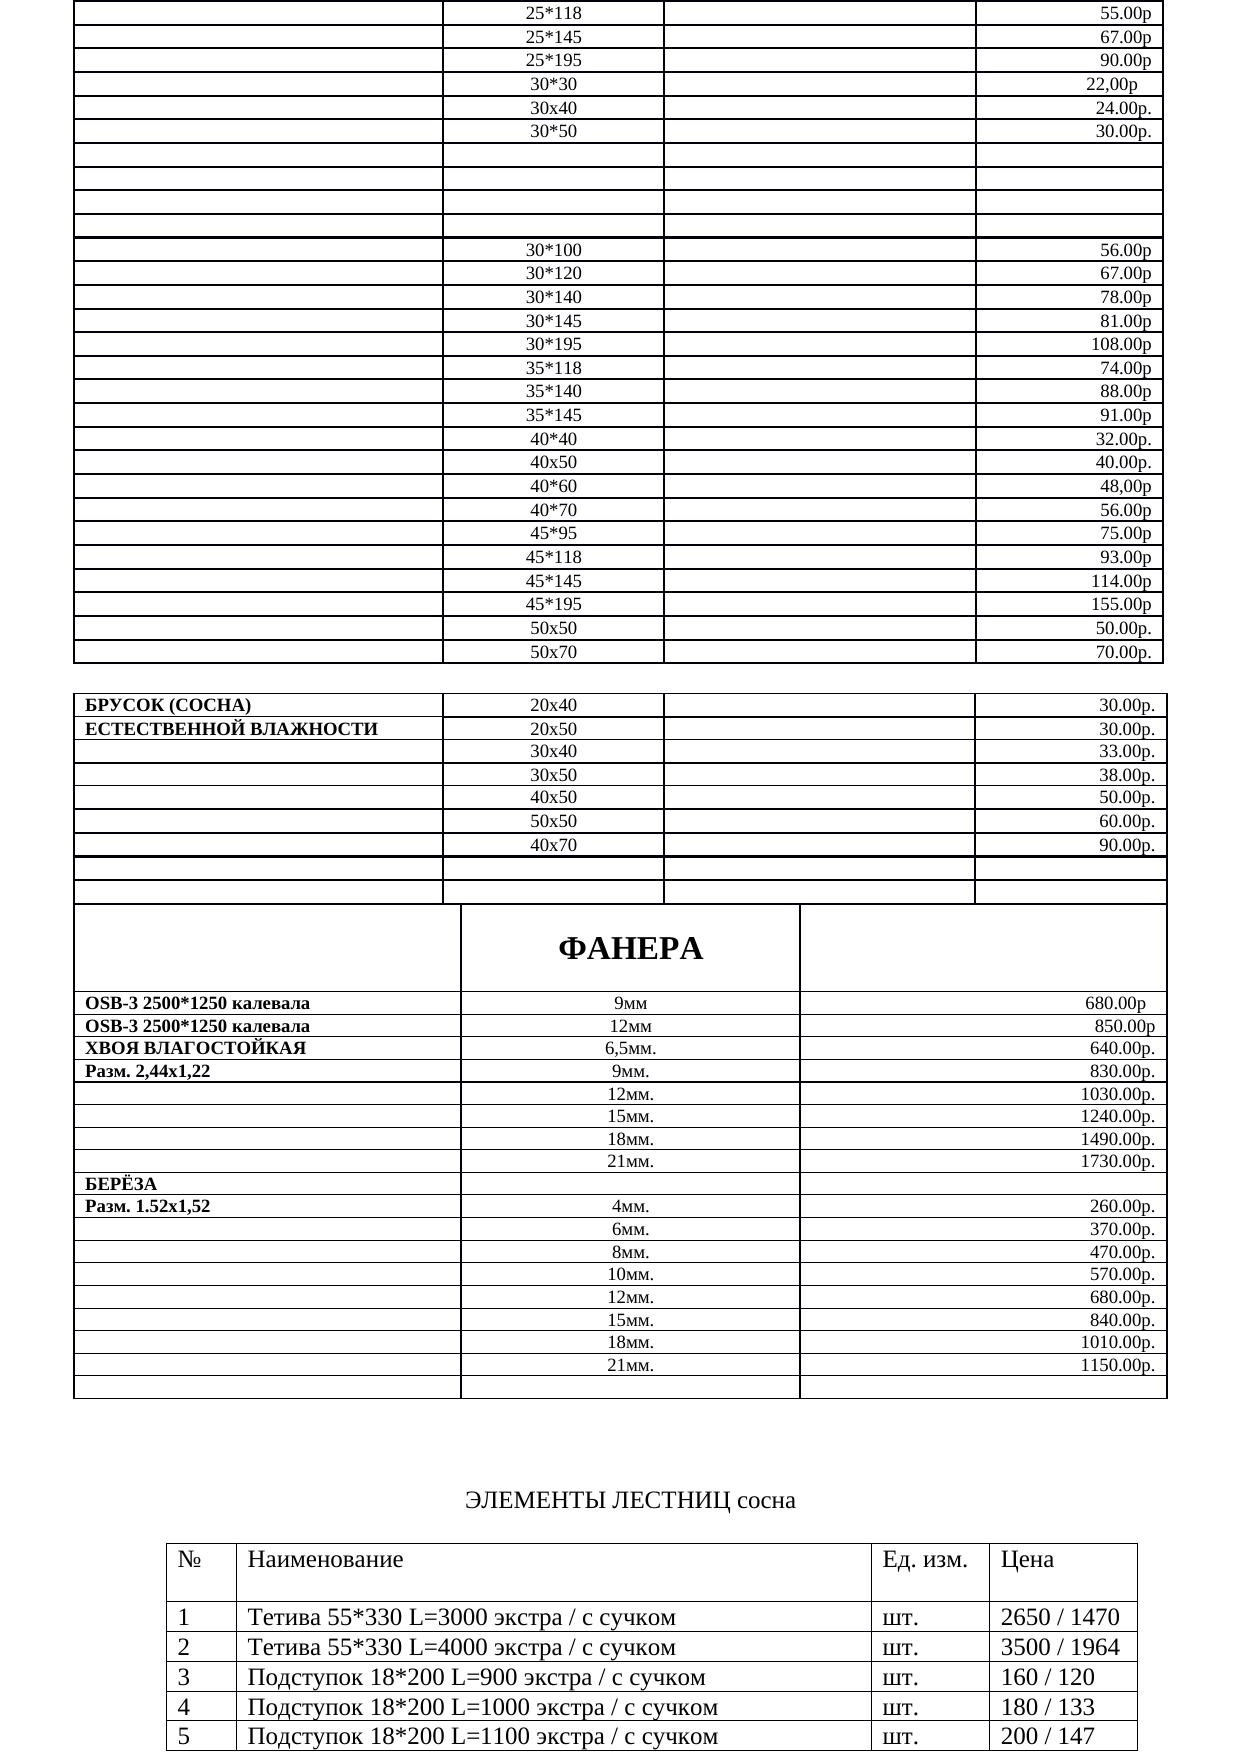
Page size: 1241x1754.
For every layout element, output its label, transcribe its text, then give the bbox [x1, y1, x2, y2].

table_cell [75, 451, 442, 473]
table_cell OSB-3 2500*1250 калевала [75, 992, 460, 1013]
table_cell [665, 97, 975, 118]
table_cell 180 / 133 [990, 1692, 1137, 1720]
table_cell 640.00р. [801, 1037, 1166, 1059]
table_cell 74.00р [977, 357, 1162, 378]
table_cell [75, 310, 442, 331]
table_cell [75, 1083, 460, 1104]
table_cell 4мм. [462, 1195, 799, 1217]
table_cell [462, 1173, 799, 1194]
table_cell 1010.00р. [801, 1331, 1166, 1353]
table_cell 1030.00р. [801, 1083, 1166, 1104]
table_cell [665, 810, 974, 832]
table_cell [665, 310, 975, 331]
table_cell [665, 357, 975, 378]
table_cell 50х50 [444, 617, 663, 638]
table_cell 40х70 [444, 834, 663, 855]
table_cell Подступок 18*200 L=1000 экстра / с сучком [237, 1692, 871, 1720]
table_cell 40х50 [444, 786, 663, 808]
table_cell 6,5мм. [462, 1037, 799, 1059]
table_cell 50х70 [444, 641, 663, 662]
table_cell [75, 191, 442, 213]
table_cell 15мм. [462, 1105, 799, 1127]
table_cell 50.00р. [976, 786, 1166, 808]
table_cell [75, 1331, 460, 1353]
table_cell 260.00р. [801, 1195, 1166, 1217]
table_cell [665, 570, 975, 591]
table_cell 114.00р [977, 570, 1162, 591]
table_cell 2650 / 1470 [990, 1602, 1137, 1631]
table_cell 12мм. [462, 1083, 799, 1104]
table_cell Тетива 55*330 L=3000 экстра / с сучком [237, 1602, 871, 1631]
table_cell [665, 881, 974, 903]
table_cell [75, 286, 442, 307]
table_cell [75, 73, 442, 94]
table_cell [75, 49, 442, 71]
table_cell шт. [872, 1602, 989, 1631]
table_cell [75, 333, 442, 355]
table_cell 32.00р. [977, 428, 1162, 449]
table_cell [665, 451, 975, 473]
table_cell 30х40 [444, 740, 663, 762]
table_cell 1730.00р. [801, 1150, 1166, 1172]
table_cell [75, 1105, 460, 1127]
table_cell OSB-3 2500*1250 калевала [75, 1015, 460, 1036]
table_cell 21мм. [462, 1354, 799, 1375]
table_cell 9мм. [462, 1060, 799, 1081]
table_cell [75, 593, 442, 615]
table_cell 25*195 [444, 49, 663, 71]
table_cell 200 / 147 [990, 1721, 1137, 1750]
table_cell шт. [872, 1721, 989, 1750]
table_cell 45*95 [444, 522, 663, 544]
table_cell 55.00р [977, 2, 1162, 24]
table_cell 93.00р [977, 546, 1162, 567]
table_cell 30*100 [444, 239, 663, 260]
table_cell [665, 2, 975, 24]
table_cell [665, 120, 975, 142]
table_cell 2 [167, 1632, 236, 1661]
table_cell [665, 475, 975, 497]
table_cell [75, 570, 442, 591]
table_cell 680.00р [801, 992, 1166, 1013]
table_cell [665, 26, 975, 47]
table_cell ЕСТЕСТВЕННОЙ ВЛАЖНОСТИ [75, 717, 442, 739]
table_cell 40*40 [444, 428, 663, 449]
table_cell 12мм. [462, 1286, 799, 1307]
table_cell 21мм. [462, 1150, 799, 1172]
table_cell [977, 144, 1162, 166]
table_header Цена [990, 1544, 1137, 1601]
table_cell [75, 810, 442, 832]
table_cell [977, 168, 1162, 189]
table_cell [75, 1218, 460, 1239]
table_cell 9мм [462, 992, 799, 1013]
table_cell шт. [872, 1692, 989, 1720]
table_cell Разм. 2,44х1,22 [75, 1060, 460, 1081]
table_cell 45*195 [444, 593, 663, 615]
table_cell [977, 191, 1162, 213]
table_cell 40.00р. [977, 451, 1162, 473]
table_cell [665, 786, 974, 808]
table_cell [75, 499, 442, 520]
table_cell 370.00р. [801, 1218, 1166, 1239]
table_cell 3500 / 1964 [990, 1632, 1137, 1661]
table_cell [665, 593, 975, 615]
table_cell [801, 1173, 1166, 1194]
table_cell 40*60 [444, 475, 663, 497]
table_cell [444, 881, 663, 903]
table_cell [75, 2, 442, 24]
table_header [665, 694, 974, 716]
table_cell 33.00р. [976, 740, 1166, 762]
table_cell 24.00р. [977, 97, 1162, 118]
table_cell [444, 191, 663, 213]
table_cell [75, 1150, 460, 1172]
table_cell [75, 881, 442, 903]
table_cell 1150.00р. [801, 1354, 1166, 1375]
table_cell [75, 617, 442, 638]
table_cell [665, 144, 975, 166]
table_cell 25*145 [444, 26, 663, 47]
table_cell [665, 522, 975, 544]
table_cell [75, 215, 442, 236]
table_cell [665, 333, 975, 355]
table_cell [75, 26, 442, 47]
table_cell [444, 144, 663, 166]
table_cell [75, 905, 460, 991]
table_cell [444, 168, 663, 189]
table_cell 8мм. [462, 1241, 799, 1262]
table_cell [665, 262, 975, 284]
table_cell 30х40 [444, 97, 663, 118]
table_cell 88.00р [977, 380, 1162, 402]
table_cell 15мм. [462, 1309, 799, 1330]
table_cell [665, 168, 975, 189]
table_cell [976, 881, 1166, 903]
table_cell Тетива 55*330 L=4000 экстра / с сучком [237, 1632, 871, 1661]
table_cell [75, 97, 442, 118]
table_cell [75, 168, 442, 189]
table_cell 30х50 [444, 764, 663, 785]
table_cell 70.00р. [977, 641, 1162, 662]
table_cell [75, 120, 442, 142]
table_cell 1 [167, 1602, 236, 1631]
table_cell [75, 1286, 460, 1307]
table_header БРУСОК (СОСНА) [75, 694, 442, 716]
table_cell 67.00р [977, 26, 1162, 47]
table_cell [665, 286, 975, 307]
table_cell 78.00р [977, 286, 1162, 307]
table_cell 81.00р [977, 310, 1162, 331]
table_cell 60.00р. [976, 810, 1166, 832]
table_cell 570.00р. [801, 1263, 1166, 1285]
table_cell [75, 522, 442, 544]
table_cell 3 [167, 1662, 236, 1691]
table_cell 45*118 [444, 546, 663, 567]
table_cell [665, 641, 975, 662]
table_cell [665, 834, 974, 855]
table_cell 30.00р. [976, 718, 1166, 739]
table_header Ед. изм. [872, 1544, 989, 1601]
table_cell [976, 858, 1166, 879]
table_cell [75, 764, 442, 785]
table_cell 22,00р [977, 73, 1162, 94]
table_cell [665, 428, 975, 449]
table_cell 56.00р [977, 499, 1162, 520]
table_cell [665, 380, 975, 402]
table_cell 1490.00р. [801, 1128, 1166, 1149]
table_cell 67.00р [977, 262, 1162, 284]
table_cell [75, 740, 442, 762]
table_cell 4 [167, 1692, 236, 1720]
table_header 30.00р. [976, 694, 1166, 716]
table_cell [75, 1354, 460, 1375]
table_cell 90.00р [977, 49, 1162, 71]
table_cell [75, 786, 442, 808]
table_cell 40х50 [444, 451, 663, 473]
table_cell [75, 1263, 460, 1285]
table_cell 30*50 [444, 120, 663, 142]
table_cell ХВОЯ ВЛАГОСТОЙКАЯ [75, 1037, 460, 1059]
table_cell [665, 858, 974, 879]
table_cell 30*120 [444, 262, 663, 284]
table_cell 18мм. [462, 1128, 799, 1149]
table_cell 90.00р. [976, 834, 1166, 855]
table_cell 108.00р [977, 333, 1162, 355]
table_cell [665, 239, 975, 260]
text ЭЛЕМЕНТЫ ЛЕСТНИЦ сосна [177, 1485, 1152, 1514]
table_cell [665, 764, 974, 785]
table_cell 850.00р [801, 1015, 1166, 1036]
table_cell 30*140 [444, 286, 663, 307]
table_cell [75, 1309, 460, 1330]
table_cell [75, 262, 442, 284]
table_cell Подступок 18*200 L=1100 экстра / с сучком [237, 1721, 871, 1750]
table_cell [665, 499, 975, 520]
table_cell БЕРЁЗА [75, 1173, 460, 1194]
table_cell [75, 1128, 460, 1149]
table_cell 91.00р [977, 404, 1162, 426]
table_cell 56.00р [977, 239, 1162, 260]
table_cell [665, 718, 974, 739]
table_cell ФАНЕРА [462, 905, 799, 991]
table_cell 35*118 [444, 357, 663, 378]
table_cell 680.00р. [801, 1286, 1166, 1307]
table_cell 10мм. [462, 1263, 799, 1285]
table_cell Подступок 18*200 L=900 экстра / с сучком [237, 1662, 871, 1691]
table_cell 30*145 [444, 310, 663, 331]
table_cell 5 [167, 1721, 236, 1750]
table_cell [75, 428, 442, 449]
table_cell 160 / 120 [990, 1662, 1137, 1691]
table_cell [665, 215, 975, 236]
table_cell 20х50 [444, 718, 663, 739]
table_cell [801, 905, 1166, 991]
table_cell [801, 1376, 1166, 1398]
table_cell [444, 858, 663, 879]
table_header № [167, 1544, 236, 1601]
table_cell [75, 546, 442, 567]
table_cell 35*145 [444, 404, 663, 426]
table_cell 155.00р [977, 593, 1162, 615]
table_cell [75, 239, 442, 260]
table_cell [75, 404, 442, 426]
table_cell 30*195 [444, 333, 663, 355]
table_cell [75, 834, 442, 855]
table_cell [665, 73, 975, 94]
table_cell [75, 144, 442, 166]
table_cell 38.00р. [976, 764, 1166, 785]
table_cell 40*70 [444, 499, 663, 520]
table_cell [665, 404, 975, 426]
table_cell 1240.00р. [801, 1105, 1166, 1127]
table_cell 830.00р. [801, 1060, 1166, 1081]
table_cell [75, 380, 442, 402]
table_cell 30*30 [444, 73, 663, 94]
table_cell [75, 858, 442, 879]
table_header Наименование [237, 1544, 871, 1601]
table_cell [665, 191, 975, 213]
table_cell 840.00р. [801, 1309, 1166, 1330]
table_cell 18мм. [462, 1331, 799, 1353]
table_cell [75, 357, 442, 378]
table_cell 35*140 [444, 380, 663, 402]
table_cell [977, 215, 1162, 236]
table_cell [75, 641, 442, 662]
table_cell 30.00р. [977, 120, 1162, 142]
table_cell 50х50 [444, 810, 663, 832]
table_cell 45*145 [444, 570, 663, 591]
table_cell [444, 215, 663, 236]
table_cell шт. [872, 1632, 989, 1661]
table_cell Разм. 1.52х1,52 [75, 1195, 460, 1217]
table_cell [665, 617, 975, 638]
table_cell [75, 475, 442, 497]
table_cell [75, 1376, 460, 1398]
table_cell [75, 1241, 460, 1262]
table_cell шт. [872, 1662, 989, 1691]
table_cell 12мм [462, 1015, 799, 1036]
table_cell [665, 49, 975, 71]
table_cell 6мм. [462, 1218, 799, 1239]
table_cell 50.00р. [977, 617, 1162, 638]
table_cell [462, 1376, 799, 1398]
table_cell [665, 546, 975, 567]
table_cell 48,00р [977, 475, 1162, 497]
table_cell 25*118 [444, 2, 663, 24]
table_cell 75.00р [977, 522, 1162, 544]
table_cell 470.00р. [801, 1241, 1166, 1262]
table_header 20х40 [444, 694, 663, 716]
table_cell [665, 740, 974, 762]
